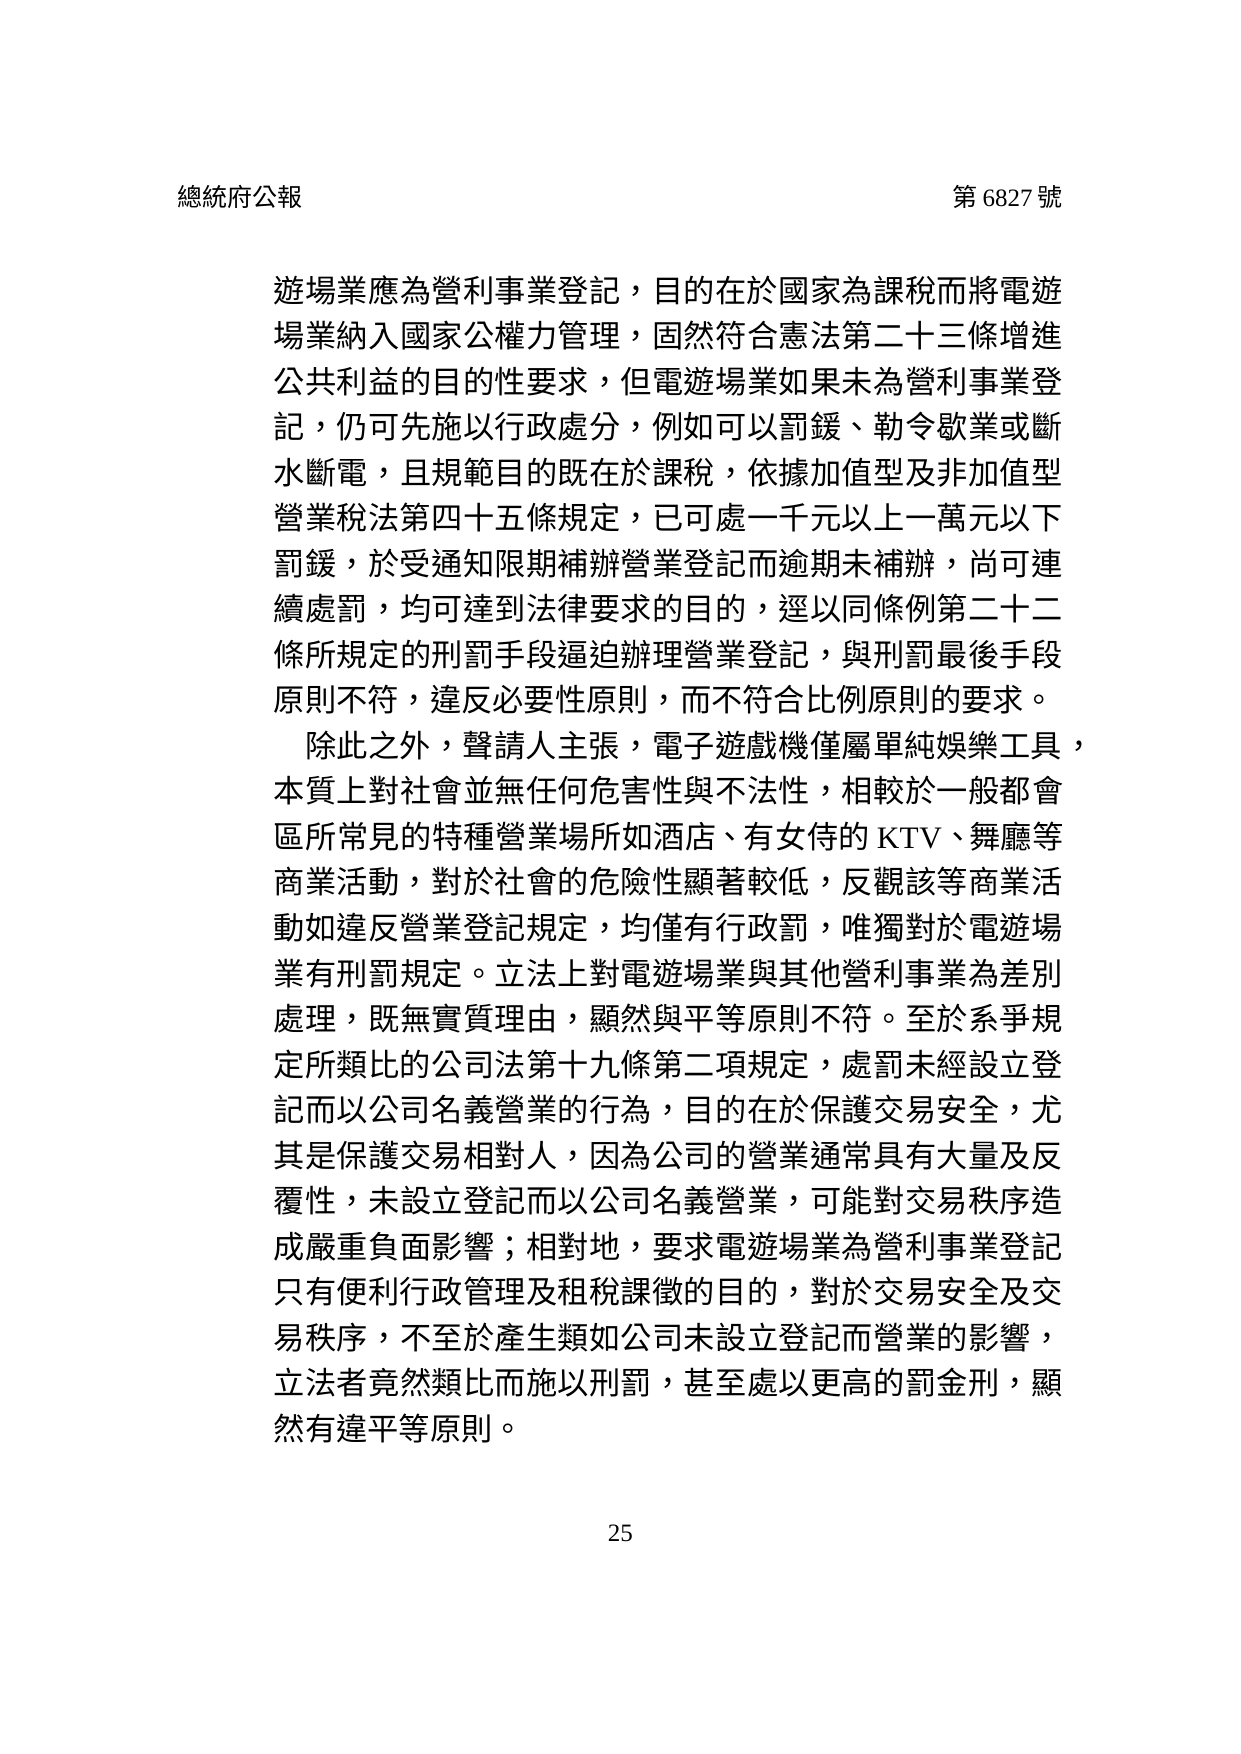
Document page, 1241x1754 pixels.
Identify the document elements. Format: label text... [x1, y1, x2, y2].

text 遊場業應為營利事業登記，目的在於國家為課稅而將電遊場業納入國家公權力管理，固然符合憲法第二十三條增進公共利益的目的性要求，但電遊場業如果未為營利事業登記，仍可先施以行政處分，例如可以罰鍰、勒令歇業或斷水斷電，且規範目的既在於課稅，依據加值型及非加值型營業稅法第四十五條規定，已可處一千元以上一萬元以下罰鍰，於受通知限期補辦營業登記而逾期未補辦，尚可連續處罰，均可達到法律要求的目的，逕以同條例第二十二條所規定的刑罰手段逼迫辦理營業登記，與刑罰最後手段原則不符，違反必要性原則，而不符合比例原則的要求。 [273, 266, 1063, 721]
text 除此之外，聲請人主張，電子遊戲機僅屬單純娛樂工具，本質上對社會並無任何危害性與不法性，相較於一般都會區所常見的特種營業場所如酒店、有女侍的KTV、舞廳等商業活動，對於社會的危險性顯著較低，反觀該等商業活動如違反營業登記規定，均僅有行政罰，唯獨對於電遊場業有刑罰規定。立法上對電遊場業與其他營利事業為差別處理，既無實質理由，顯然與平等原則不符。至於系爭規定所類比的公司法第十九條第二項規定，處罰未經設立登記而以公司名義營業的行為，目的在於保護交易安全，尤其是保護交易相對人，因為公司的營業通常具有大量及反覆性，未設立登記而以公司名義營業，可能對交易秩序造成嚴重負面影響；相對地，要求電遊場業為營利事業登記，只有便利行政管理及租稅課徵的目的，對於交易安全及交易秩序，不至於產生類如公司未設立登記而營業的影響，立法者竟然類比而施以刑罰，甚至處以更高的罰金刑，顯然有違平等原則。 [273, 721, 1063, 1449]
